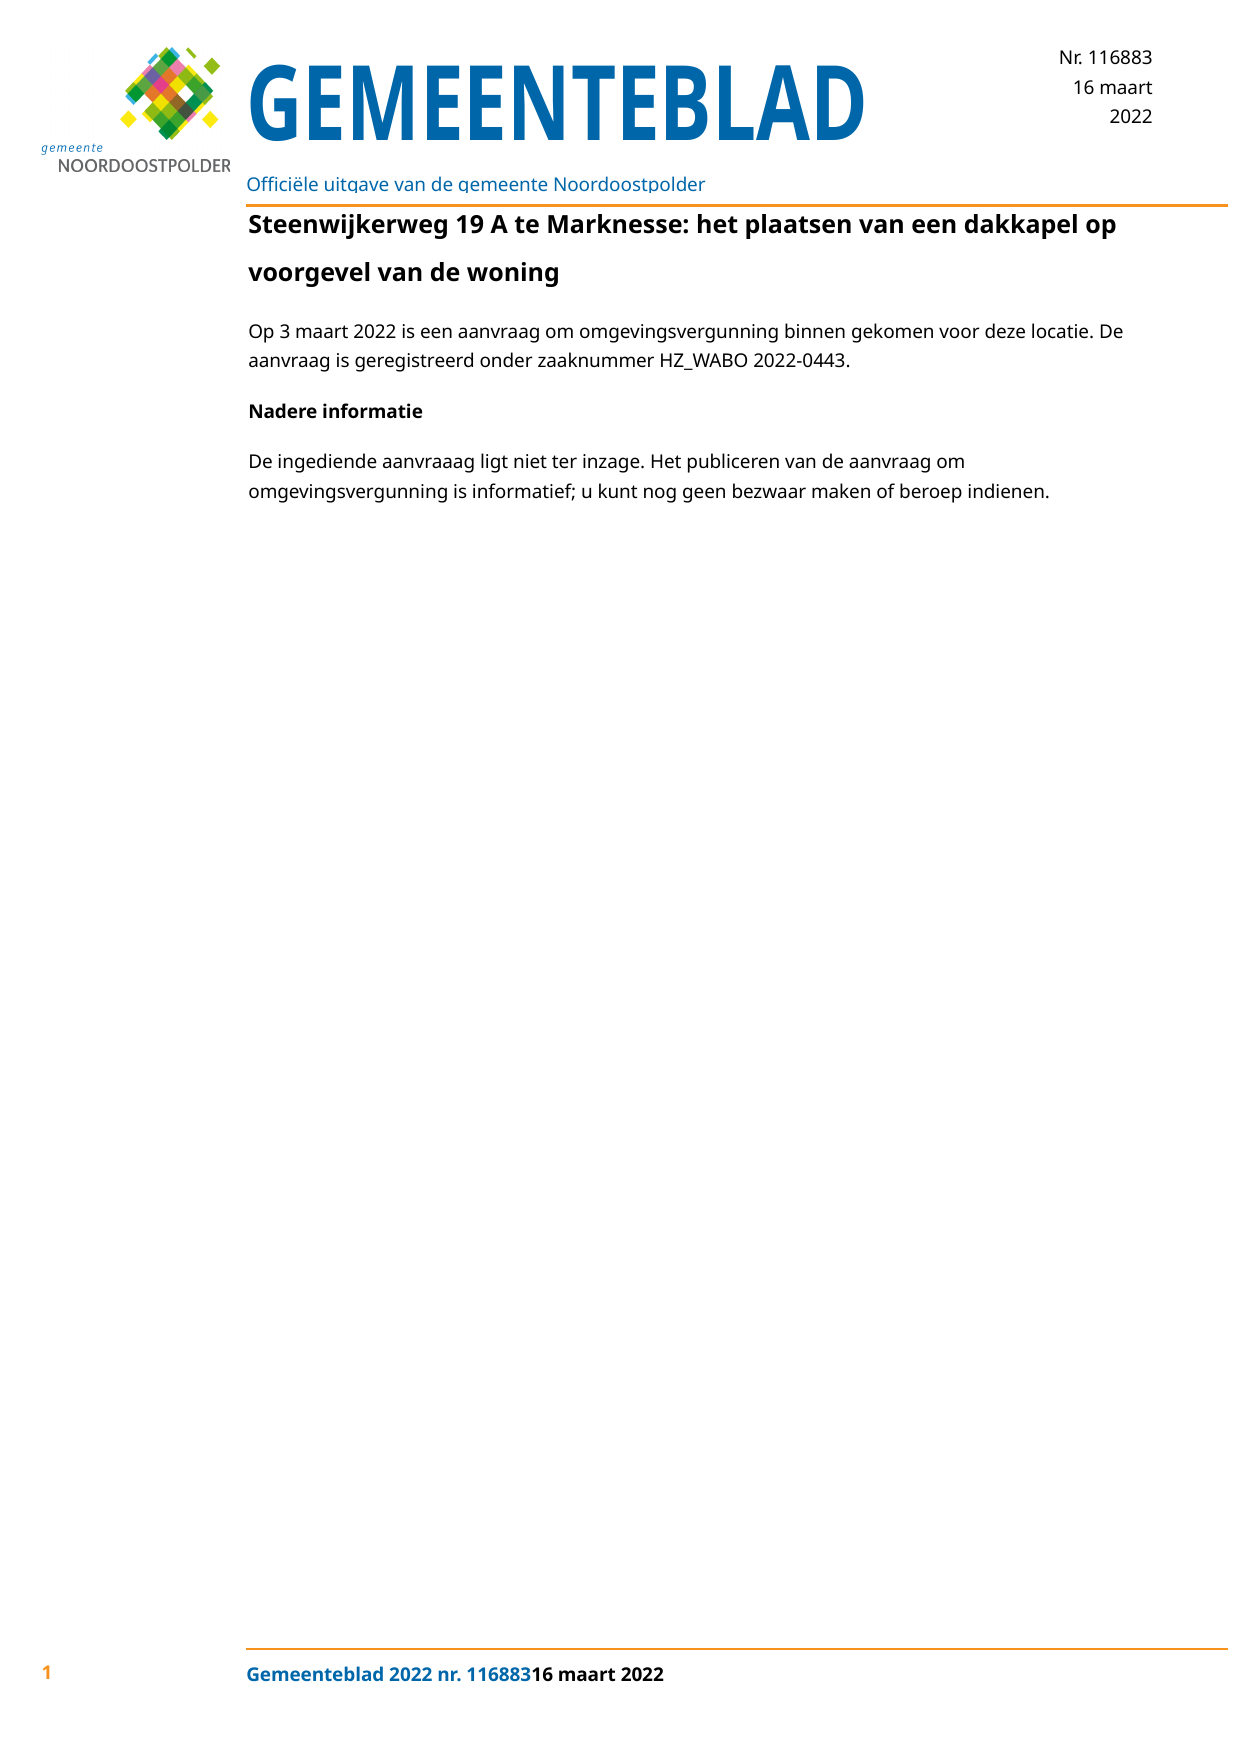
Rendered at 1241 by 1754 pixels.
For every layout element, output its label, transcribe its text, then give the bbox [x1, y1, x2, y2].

text Steenwijkerweg 19 A te Marknesse: het plaatsen van een dakkapel op voorgevel van de woning [248, 207, 1152, 288]
text De ingediende aanvraaag ligt niet ter inzage. Het publiceren van de aanvraag om omgevingsvergunning is informatief; u kunt nog geen bezwaar maken of beroep indienen. [248, 448, 1152, 504]
text Nadere informatie [248, 398, 1152, 424]
text Op 3 maart 2022 is een aanvraag om omgevingsvergunning binnen gekomen voor deze locatie. De aanvraag is geregistreerd onder zaaknummer HZ_WABO 2022-0443. [248, 318, 1152, 373]
picture [41, 47, 231, 172]
